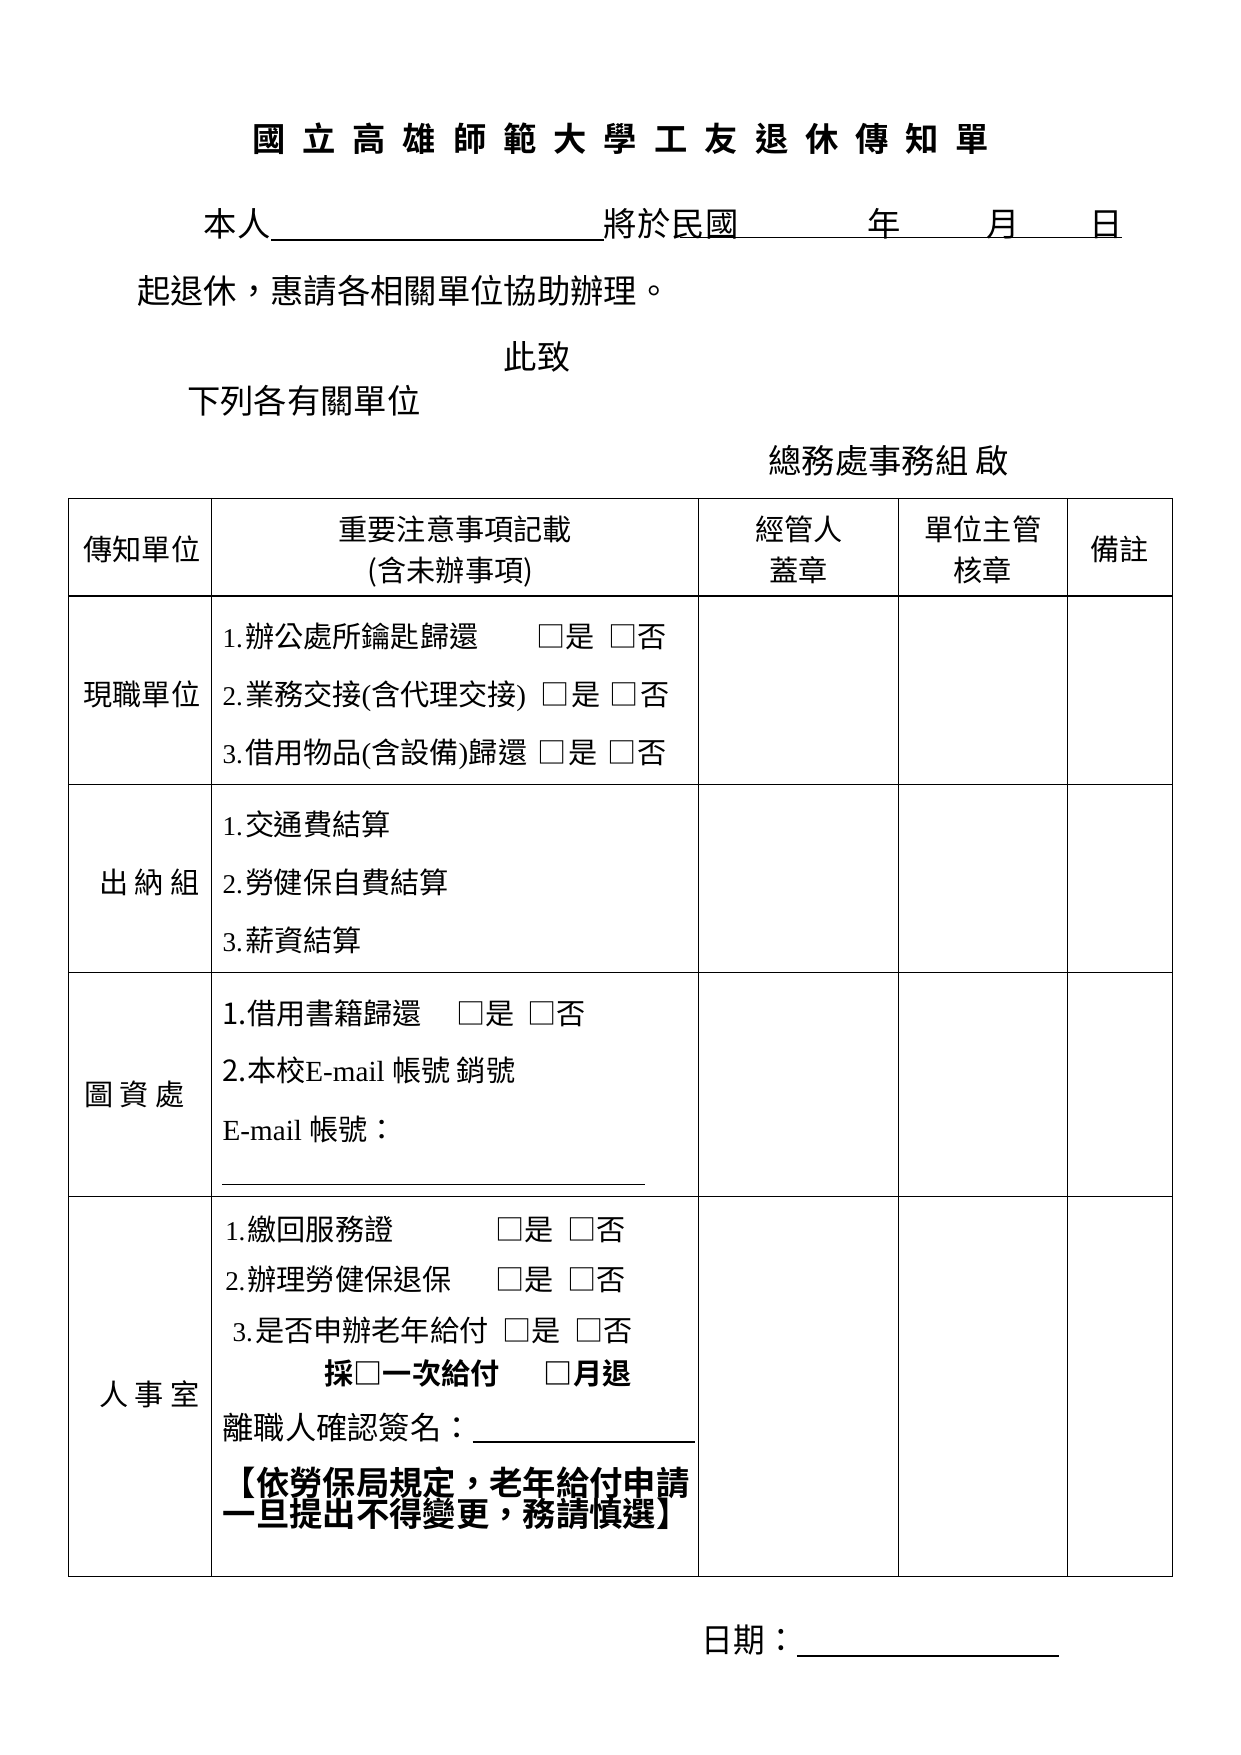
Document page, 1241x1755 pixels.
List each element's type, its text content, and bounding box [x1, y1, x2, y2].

table_cell [899, 785, 1067, 972]
text 國 立 高 雄 師 範 大 學 工 友 退 休 傳 知 單 [56, 108, 1184, 162]
text 本人 將於民國 年 月 日起退休，惠請各相關單位協助辦理。 [137, 198, 1123, 313]
table_cell [699, 597, 898, 783]
table_cell [899, 597, 1067, 783]
text 總務處事務組 啟 [768, 435, 1184, 483]
table_header 備註 [1068, 499, 1172, 594]
table_cell [699, 973, 898, 1196]
table_cell 圖 資 處 [69, 973, 211, 1196]
table_cell 辦公處所鑰匙歸還 □是 □否 業務交接(含代理交接) □是 □否 借用物品(含設備)歸還 □是 □否 [212, 597, 698, 783]
text 日期： [702, 1614, 1184, 1662]
table_cell [1068, 973, 1172, 1196]
table_cell [899, 1197, 1067, 1576]
table_cell 1.借用書籍歸還 □是 □否 2.本校E-mail 帳號 銷號 E-mail 帳號： [212, 973, 698, 1196]
table_cell [899, 973, 1067, 1196]
table_header 單位主管核章 [899, 499, 1067, 594]
table_cell [1068, 597, 1172, 783]
table_cell [699, 785, 898, 972]
table_cell [1068, 785, 1172, 972]
table_header 傳知單位 [69, 499, 211, 594]
table_cell 現職單位 [69, 597, 211, 783]
table_cell [1068, 1197, 1172, 1576]
text 下列各有關單位 [187, 379, 1184, 422]
table_cell [699, 1197, 898, 1576]
table_cell 人 事 室 [69, 1197, 211, 1576]
table_cell 繳回服務證 □是 □否 辦理勞健保退保 □是 □否 是否申辦老年給付 □是 □否採□一次給付 □月退 離職人確認簽名： 【依勞保局規定，老年給付申請一旦提出不得變更，務請慎選】 [212, 1197, 698, 1576]
table_header 經管人蓋章 [699, 499, 898, 594]
table_cell 交通費結算 勞健保自費結算 薪資結算 [212, 785, 698, 972]
table_header 重要注意事項記載(含未辦事項) [212, 499, 698, 594]
table_cell 出 納 組 [69, 785, 211, 972]
text 此致 [503, 333, 1184, 379]
